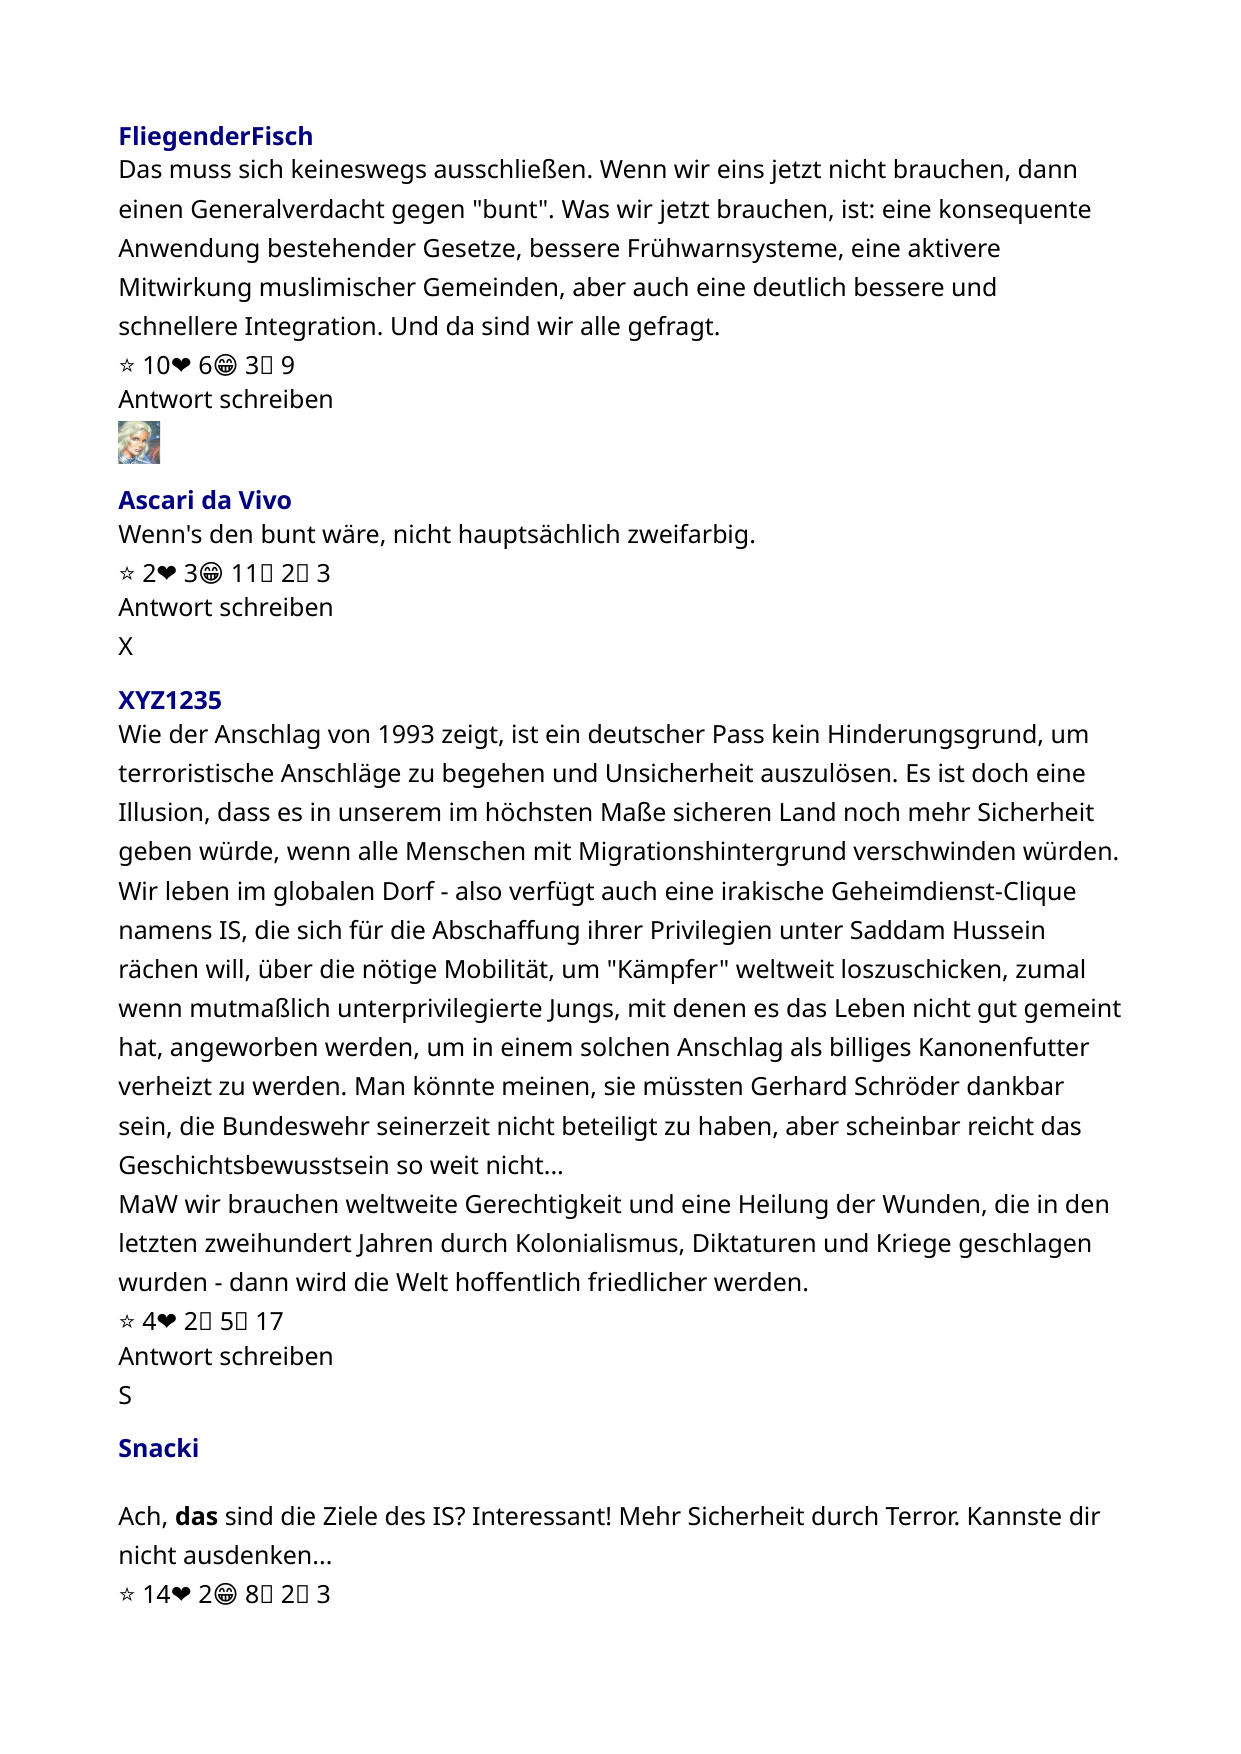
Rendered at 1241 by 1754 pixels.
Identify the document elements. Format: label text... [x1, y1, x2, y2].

subtitle Snacki [118, 1431, 1122, 1465]
text Antwort schreiben [118, 589, 1122, 624]
subtitle Ascari da Vivo [118, 482, 1122, 516]
text Antwort schreiben [118, 382, 1122, 416]
text Wie der Anschlag von 1993 zeigt, ist ein deutscher Pass kein Hinderungsgrund, um terroristische Anschläge zu begehen und Unsicherheit auszulösen. Es ist doch eine Illusion, dass es in unserem im höchsten Maße sicheren Land noch mehr Sicherheit geben würde, wenn alle Menschen mit Migrationshintergrund verschwinden würden. [118, 717, 1122, 868]
text S [118, 1377, 1122, 1411]
text Das muss sich keineswegs ausschließen. Wenn wir eins jetzt nicht brauchen, dann einen Generalverdacht gegen "bunt". Was wir jetzt brauchen, ist: eine konsequente Anwendung bestehender Gesetze, bessere Frühwarnsysteme, eine aktivere Mitwirkung muslimischer Gemeinden, aber auch eine deutlich bessere und schnellere Integration. Und da sind wir alle gefragt. [118, 152, 1122, 343]
text Wenn's den bunt wäre, nicht hauptsächlich zweifarbig. [118, 516, 1122, 550]
text X [118, 629, 1122, 663]
subtitle FliegenderFisch [118, 118, 1122, 152]
subtitle XYZ1235 [118, 682, 1122, 717]
text ⭐️ 14❤️ 2😁 8🙁 2🤨 3 [118, 1576, 1122, 1611]
text ⭐️ 4❤️ 2🙁 5🤨 17 [118, 1304, 1122, 1338]
text Antwort schreiben [118, 1338, 1122, 1372]
picture [118, 421, 161, 464]
text MaW wir brauchen weltweite Gerechtigkeit und eine Heilung der Wunden, die in den letzten zweihundert Jahren durch Kolonialismus, Diktaturen und Kriege geschlagen wurden - dann wird die Welt hoffentlich friedlicher werden. [118, 1187, 1122, 1299]
text Wir leben im globalen Dorf - also verfügt auch eine irakische Geheimdienst-Clique namens IS, die sich für die Abschaffung ihrer Privilegien unter Saddam Hussein rächen will, über die nötige Mobilität, um "Kämpfer" weltweit loszuschicken, zumal wenn mutmaßlich unterprivilegierte Jungs, mit denen es das Leben nicht gut gemeint hat, angeworben werden, um in einem solchen Anschlag als billiges Kanonenfutter verheizt zu werden. Man könnte meinen, sie müssten Gerhard Schröder dankbar sein, die Bundeswehr seinerzeit nicht beteiligt zu haben, aber scheinbar reicht das Geschichtsbewusstsein so weit nicht... [118, 873, 1122, 1181]
text ⭐️ 2❤️ 3😁 11🙁 2🤨 3 [118, 556, 1122, 589]
text Ach, das sind die Ziele des IS? Interessant! Mehr Sicherheit durch Terror. Kannste dir nicht ausdenken... [118, 1498, 1122, 1571]
text ⭐️ 10❤️ 6😁 3🤨 9 [118, 348, 1122, 382]
